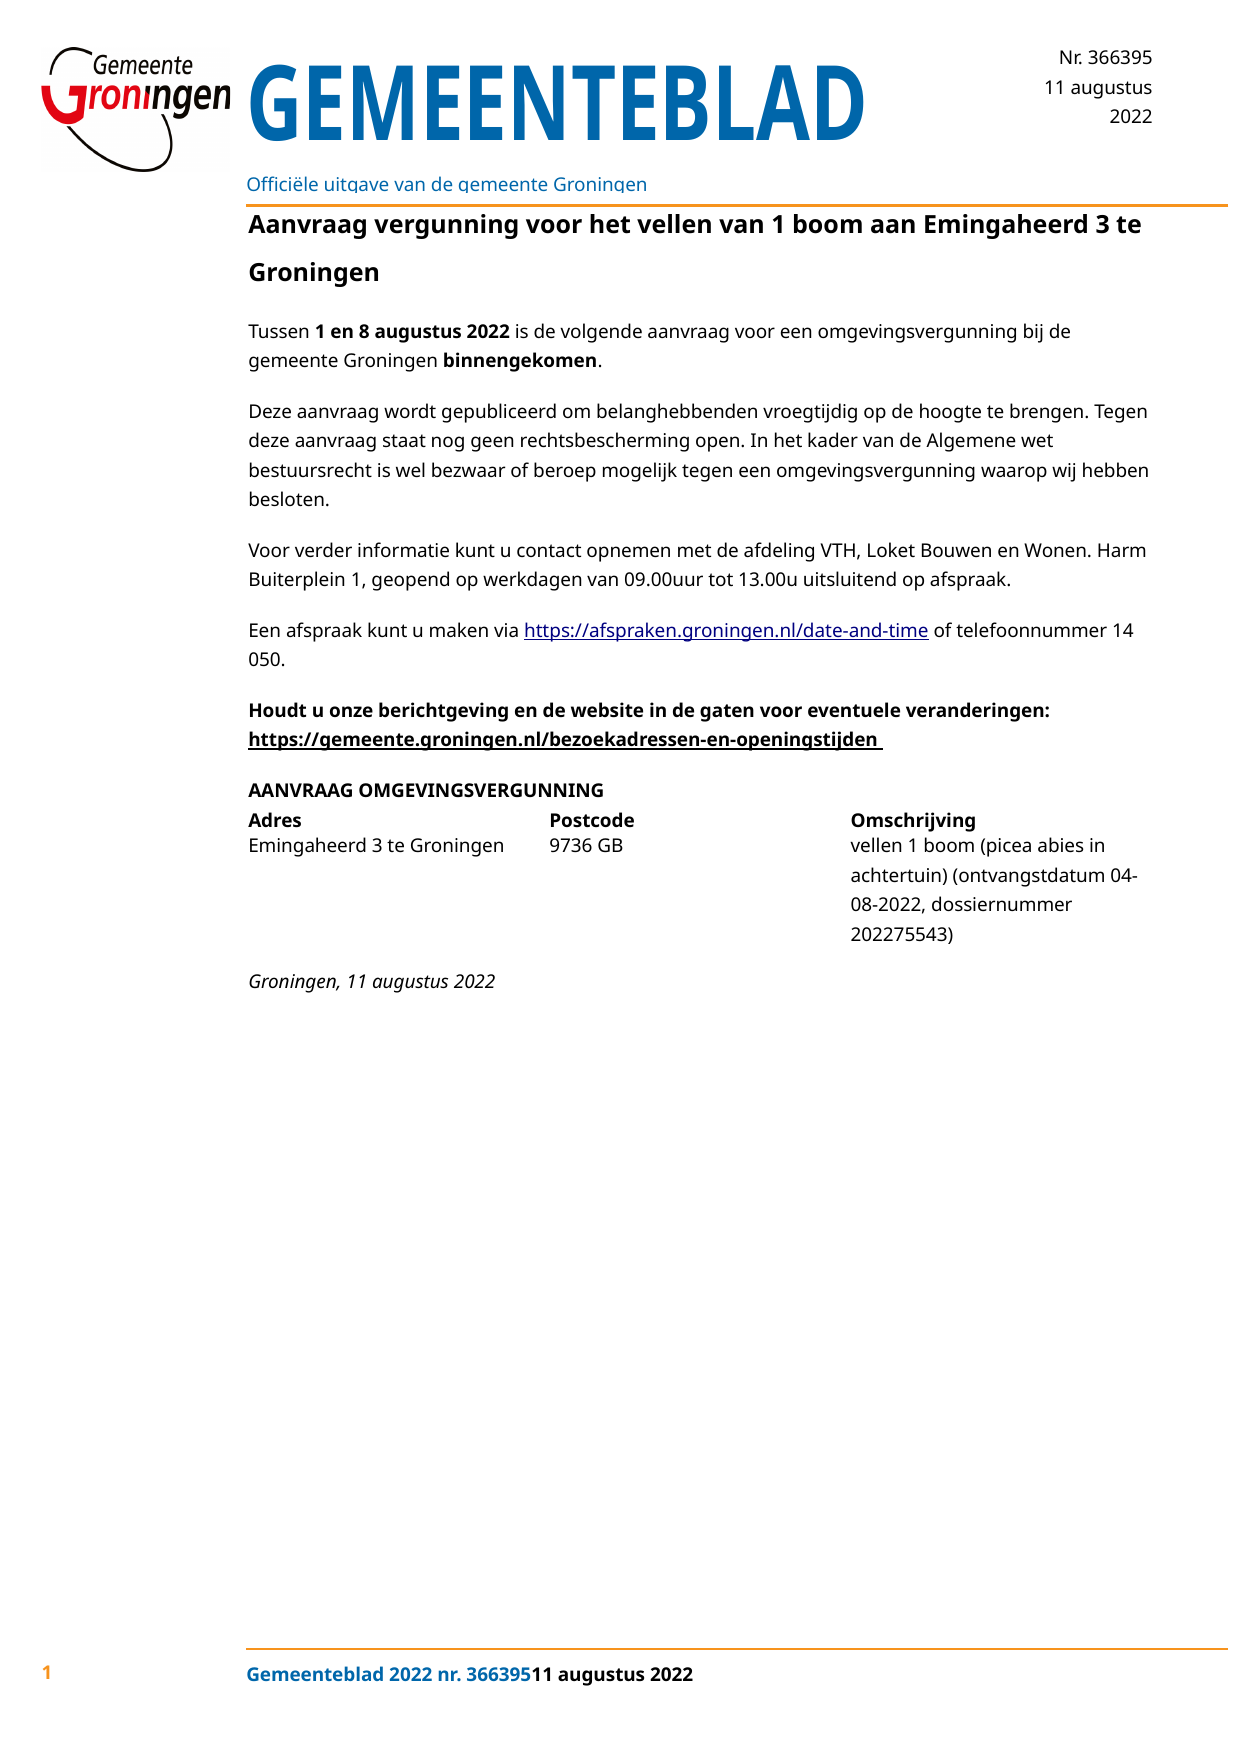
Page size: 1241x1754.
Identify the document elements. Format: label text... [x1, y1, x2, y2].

text Groningen, 11 augustus 2022 [248, 968, 1152, 994]
table_header Adres [248, 807, 549, 832]
text Deze aanvraag wordt gepubliceerd om belanghebbenden vroegtijdig op de hoogte te brengen. Tegen deze aanvraag staat nog geen rechtsbescherming open. In het kader van de Algemene wet bestuursrecht is wel bezwaar of beroep mogelijk tegen een omgevingsvergunning waarop wij hebben besloten. [248, 398, 1152, 512]
table_header Postcode [549, 807, 850, 832]
picture [41, 47, 231, 172]
text AANVRAAG OMGEVINGSVERGUNNING [248, 777, 1152, 803]
text Voor verder informatie kunt u contact opnemen met de afdeling VTH, Loket Bouwen en Wonen. Harm Buiterplein 1, geopend op werkdagen van 09.00uur tot 13.00u uitsluitend op afspraak. [248, 537, 1152, 592]
text Tussen 1 en 8 augustus 2022 is de volgende aanvraag voor een omgevingsvergunning bij de gemeente Groningen binnengekomen. [248, 318, 1152, 373]
table_cell 9736 GB [549, 833, 850, 947]
text Een afspraak kunt u maken via https://afspraken.groningen.nl/date-and-time of telefoonnummer 14 050. [248, 617, 1152, 672]
text Aanvraag vergunning voor het vellen van 1 boom aan Emingaheerd 3 te Groningen [248, 207, 1152, 288]
table_cell Emingaheerd 3 te Groningen [248, 833, 549, 947]
text Houdt u onze berichtgeving en de website in de gaten voor eventuele veranderingen: https://gemeente.groningen.nl/bezoekadressen-en-openingstijden [248, 697, 1152, 752]
table_header Omschrijving [850, 807, 1152, 832]
table_cell vellen 1 boom (picea abies in achtertuin) (ontvangstdatum 04-08-2022, dossiernummer 202275543) [850, 833, 1152, 947]
